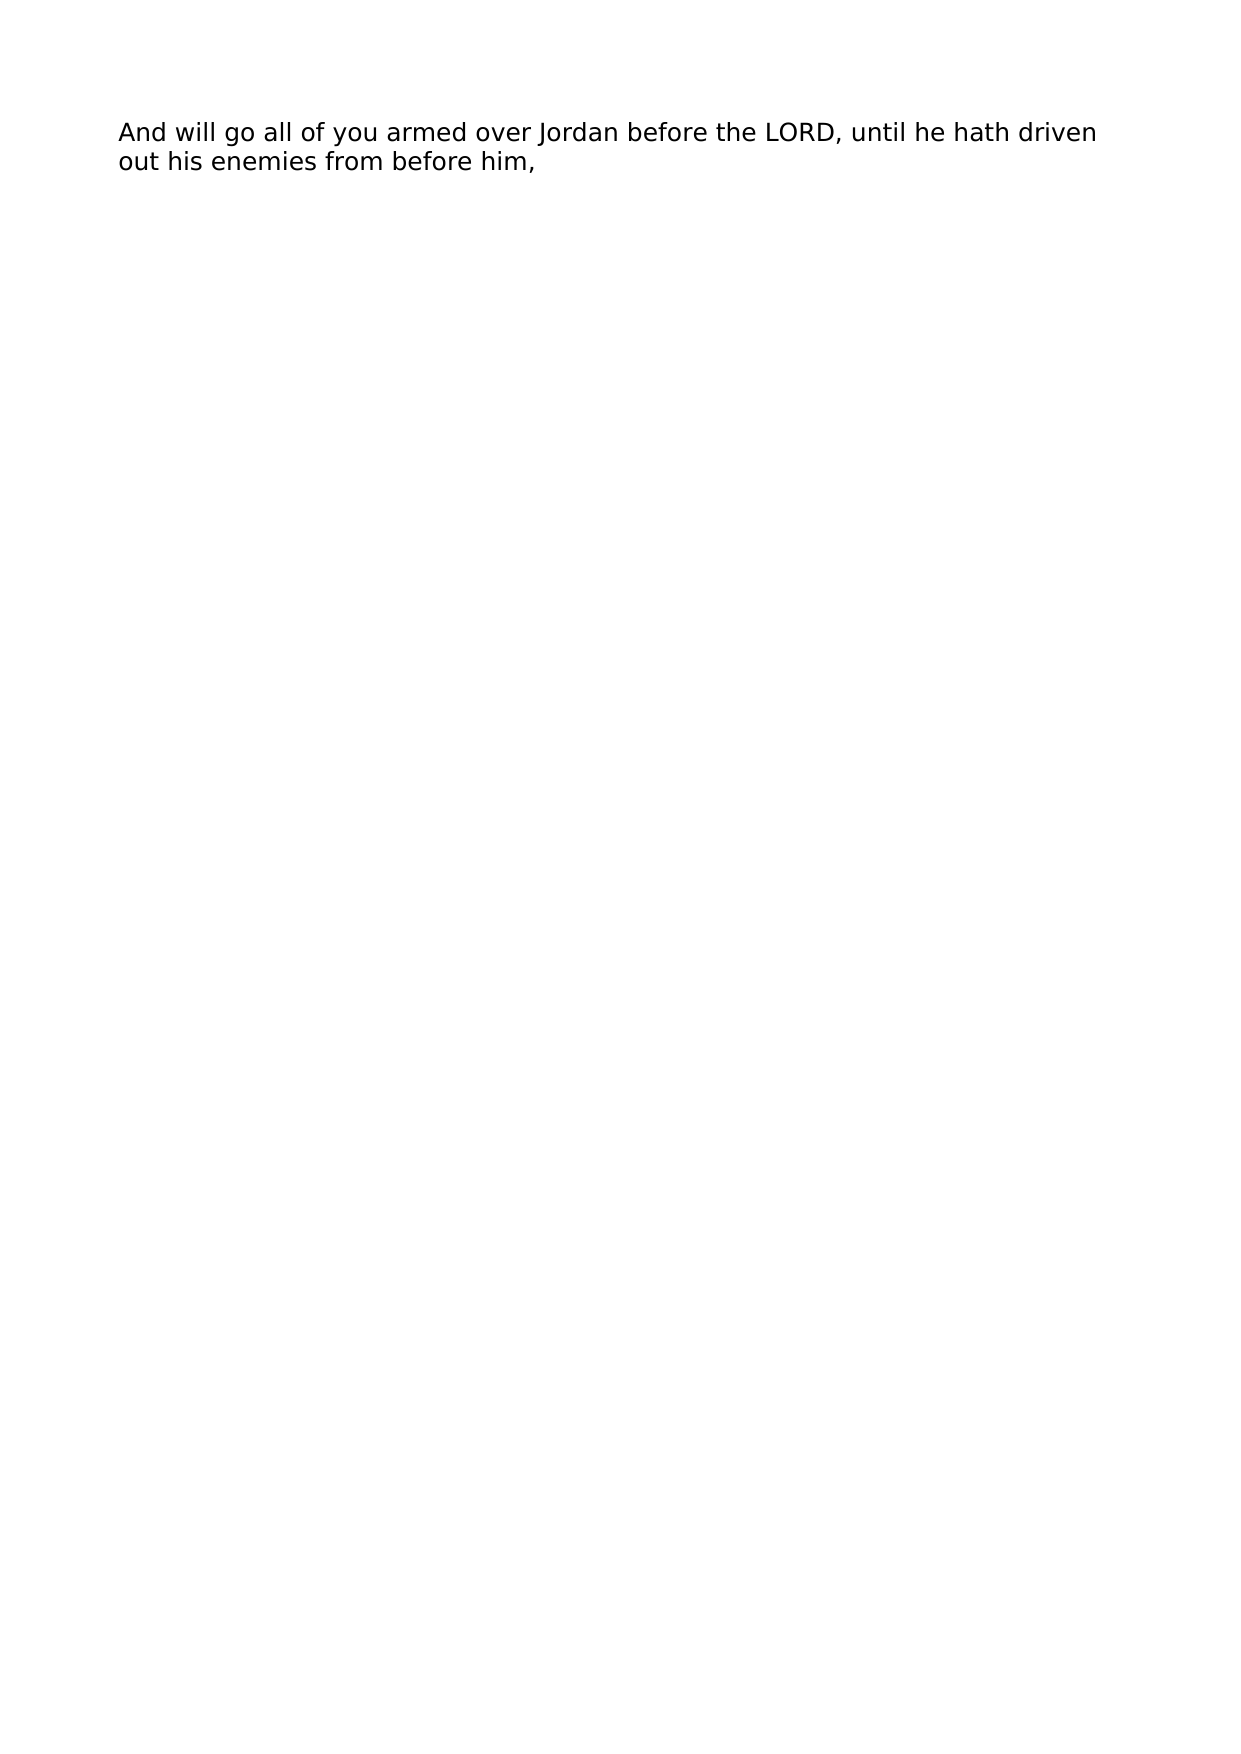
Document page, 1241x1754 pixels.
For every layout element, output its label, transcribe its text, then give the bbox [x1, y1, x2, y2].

text And will go all of you armed over Jordan before the LORD, until he hath driven out his enemies from before him, [118, 118, 1122, 176]
